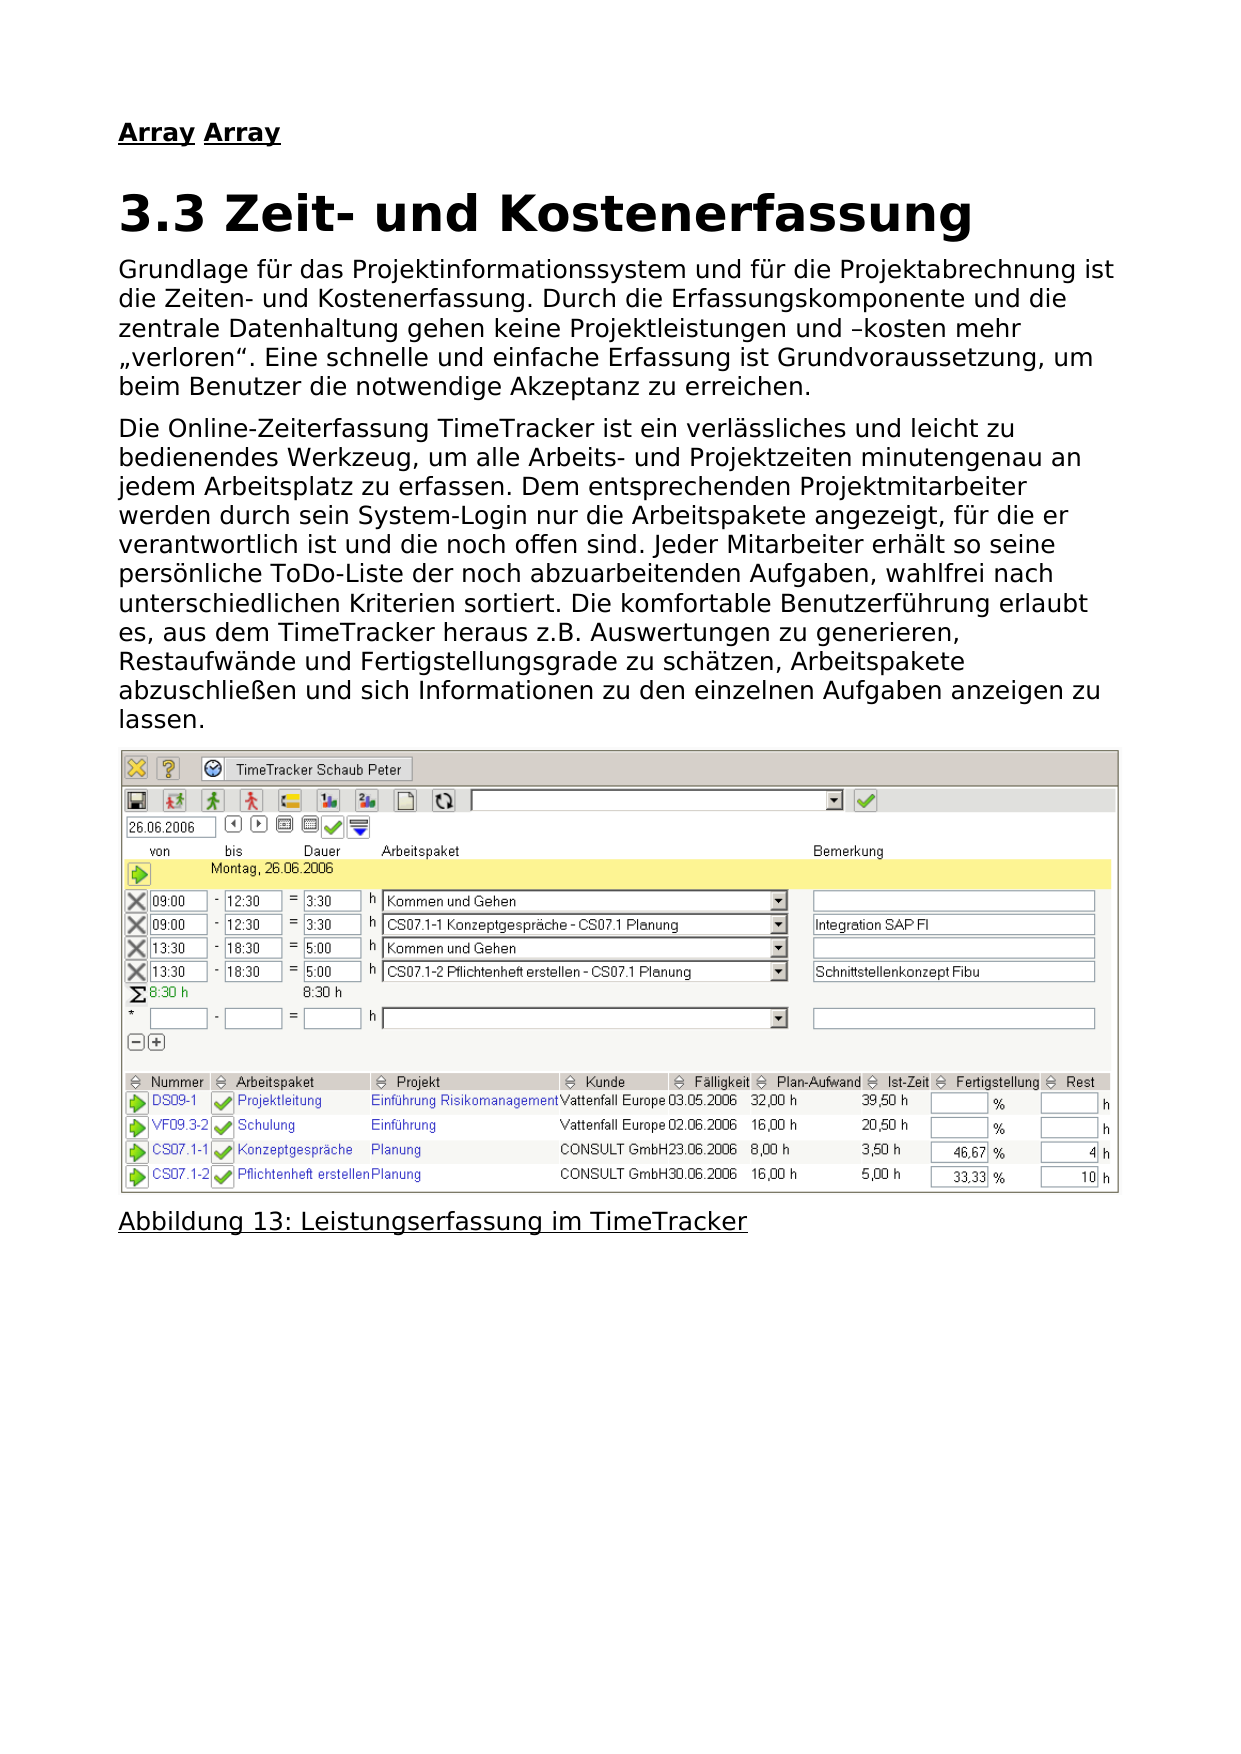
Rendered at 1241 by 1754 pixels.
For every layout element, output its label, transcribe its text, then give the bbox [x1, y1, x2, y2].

picture [118, 747, 1123, 1195]
text Array Array [118, 118, 1122, 147]
subtitle 3.3 Zeit- und Kostenerfassung [118, 185, 1122, 243]
text Die Online-Zeiterfassung TimeTracker ist ein verlässliches und leicht zu bedienendes Werkzeug, um alle Arbeits- und Projektzeiten minutengenau an jedem Arbeitsplatz zu erfassen. Dem entsprechenden Projektmitarbeiter werden durch sein System-Login nur die Arbeitspakete angezeigt, für die er verantwortlich ist und die noch offen sind. Jeder Mitarbeiter erhält so seine persönliche ToDo-Liste der noch abzuarbeitenden Aufgaben, wahlfrei nach unterschiedlichen Kriterien sortiert. Die komfortable Benutzerführung erlaubt es, aus dem TimeTracker heraus z.B. Auswertungen zu generieren, Restaufwände und Fertigstellungsgrade zu schätzen, Arbeitspakete abzuschließen und sich Informationen zu den einzelnen Aufgaben anzeigen zu lassen. [118, 414, 1122, 735]
text Grundlage für das Projektinformationssystem und für die Projektabrechnung ist die Zeiten- und Kostenerfassung. Durch die Erfassungskomponente und die zentrale Datenhaltung gehen keine Projektleistungen und –kosten mehr „verloren“. Eine schnelle und einfache Erfassung ist Grundvoraussetzung, um beim Benutzer die notwendige Akzeptanz zu erreichen. [118, 256, 1122, 401]
text Abbildung 13: Leistungserfassung im TimeTracker [118, 1207, 1122, 1236]
